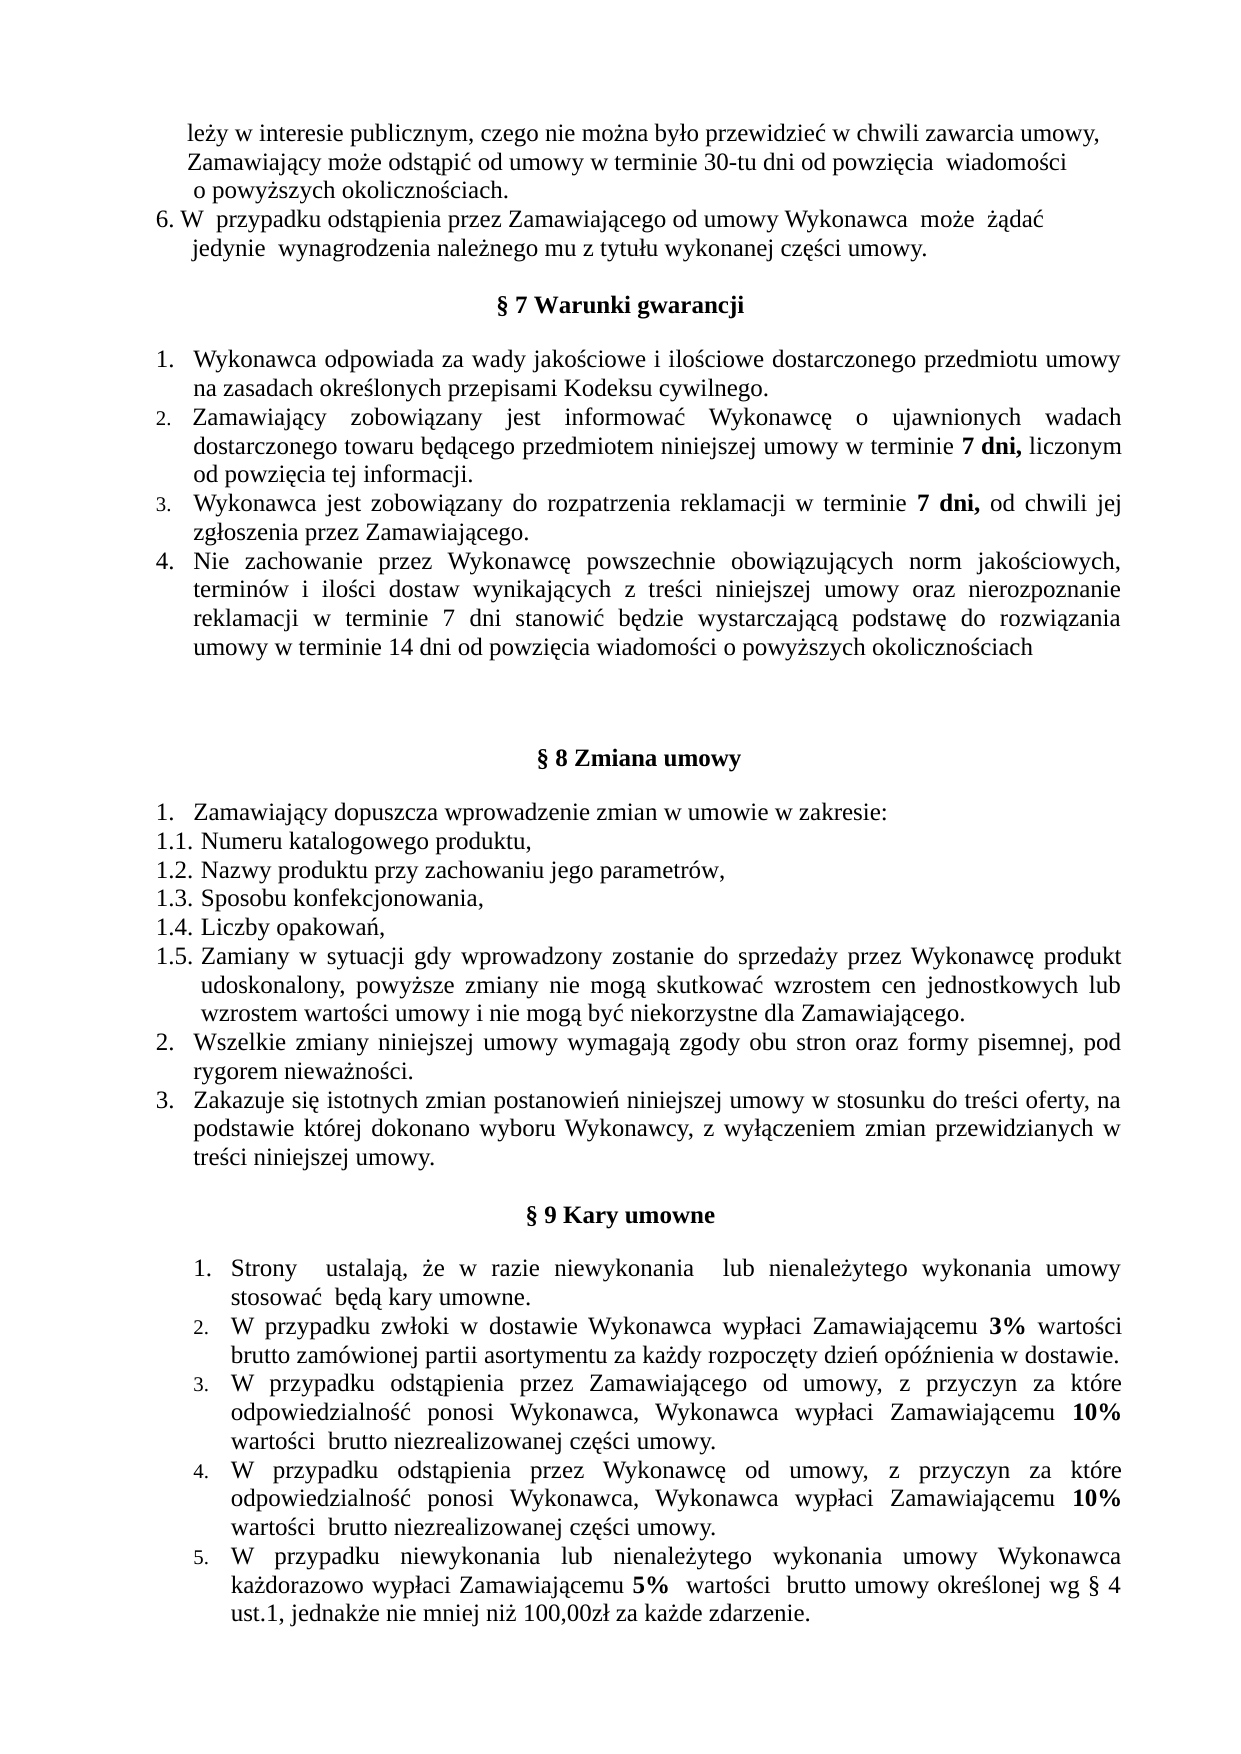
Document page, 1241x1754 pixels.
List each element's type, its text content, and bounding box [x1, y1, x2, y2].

list Numeru katalogowego produktu, [156, 826, 1122, 855]
list Wykonawca jest zobowiązany do rozpatrzenia reklamacji w terminie 7 dni, od chwili jej zgłoszenia przez Zamawiającego. [156, 488, 1122, 546]
list Zamawiający dopuszcza wprowadzenie zmian w umowie w zakresie: [156, 797, 1122, 826]
list Liczby opakowań, [156, 912, 1122, 941]
list Wykonawca odpowiada za wady jakościowe i ilościowe dostarczonego przedmiotu umowy na zasadach określonych przepisami Kodeksu cywilnego. [156, 344, 1122, 402]
text § 7 Warunki gwarancji [118, 291, 1122, 319]
list Zamawiający może odstąpić od umowy w terminie 30-tu dni od powzięcia wiadomości [118, 147, 1122, 176]
list W przypadku zwłoki w dostawie Wykonawca wypłaci Zamawiającemu 3% wartości brutto zamówionej partii asortymentu za każdy rozpoczęty dzień opóźnienia w dostawie. [193, 1311, 1122, 1368]
list W przypadku niewykonania lub nienależytego wykonania umowy Wykonawca każdorazowo wypłaci Zamawiającemu 5% wartości brutto umowy określonej wg § 4 ust.1, jednakże nie mniej niż 100,00zł za każde zdarzenie. [193, 1541, 1122, 1627]
list Zamawiający zobowiązany jest informować Wykonawcę o ujawnionych wadach dostarczonego towaru będącego przedmiotem niniejszej umowy w terminie 7 dni, liczonym od powzięcia tej informacji. [156, 402, 1122, 488]
list leży w interesie publicznym, czego nie można było przewidzieć w chwili zawarcia umowy, [118, 118, 1122, 147]
list Nazwy produktu przy zachowaniu jego parametrów, [156, 855, 1122, 883]
text § 8 Zmiana umowy [156, 743, 1122, 772]
list Sposobu konfekcjonowania, [156, 883, 1122, 912]
list o powyższych okolicznościach. [118, 176, 1122, 204]
list Zamiany w sytuacji gdy wprowadzony zostanie do sprzedaży przez Wykonawcę produkt udoskonalony, powyższe zmiany nie mogą skutkować wzrostem cen jednostkowych lub wzrostem wartości umowy i nie mogą być niekorzystne dla Zamawiającego. [156, 941, 1122, 1027]
text § 9 Kary umowne [118, 1200, 1122, 1228]
list Nie zachowanie przez Wykonawcę powszechnie obowiązujących norm jakościowych, terminów i ilości dostaw wynikających z treści niniejszej umowy oraz nierozpoznanie reklamacji w terminie 7 dni stanowić będzie wystarczającą podstawę do rozwiązania umowy w terminie 14 dni od powzięcia wiadomości o powyższych okolicznościach [156, 546, 1122, 661]
list Strony ustalają, że w razie niewykonania lub nienależytego wykonania umowy stosować będą kary umowne. [193, 1253, 1122, 1311]
list Wszelkie zmiany niniejszej umowy wymagają zgody obu stron oraz formy pisemnej, pod rygorem nieważności. [156, 1027, 1122, 1085]
list W przypadku odstąpienia przez Zamawiającego od umowy, z przyczyn za które odpowiedzialność ponosi Wykonawca, Wykonawca wypłaci Zamawiającemu 10% wartości brutto niezrealizowanej części umowy. [193, 1368, 1122, 1455]
list W przypadku odstąpienia przez Wykonawcę od umowy, z przyczyn za które odpowiedzialność ponosi Wykonawca, Wykonawca wypłaci Zamawiającemu 10% wartości brutto niezrealizowanej części umowy. [193, 1455, 1122, 1541]
list Zakazuje się istotnych zmian postanowień niniejszej umowy w stosunku do treści oferty, na podstawie której dokonano wyboru Wykonawcy, z wyłączeniem zmian przewidzianych w treści niniejszej umowy. [156, 1085, 1122, 1171]
list 6. W przypadku odstąpienia przez Zamawiającego od umowy Wykonawca może żądać jedynie wynagrodzenia należnego mu z tytułu wykonanej części umowy. [156, 204, 1122, 262]
